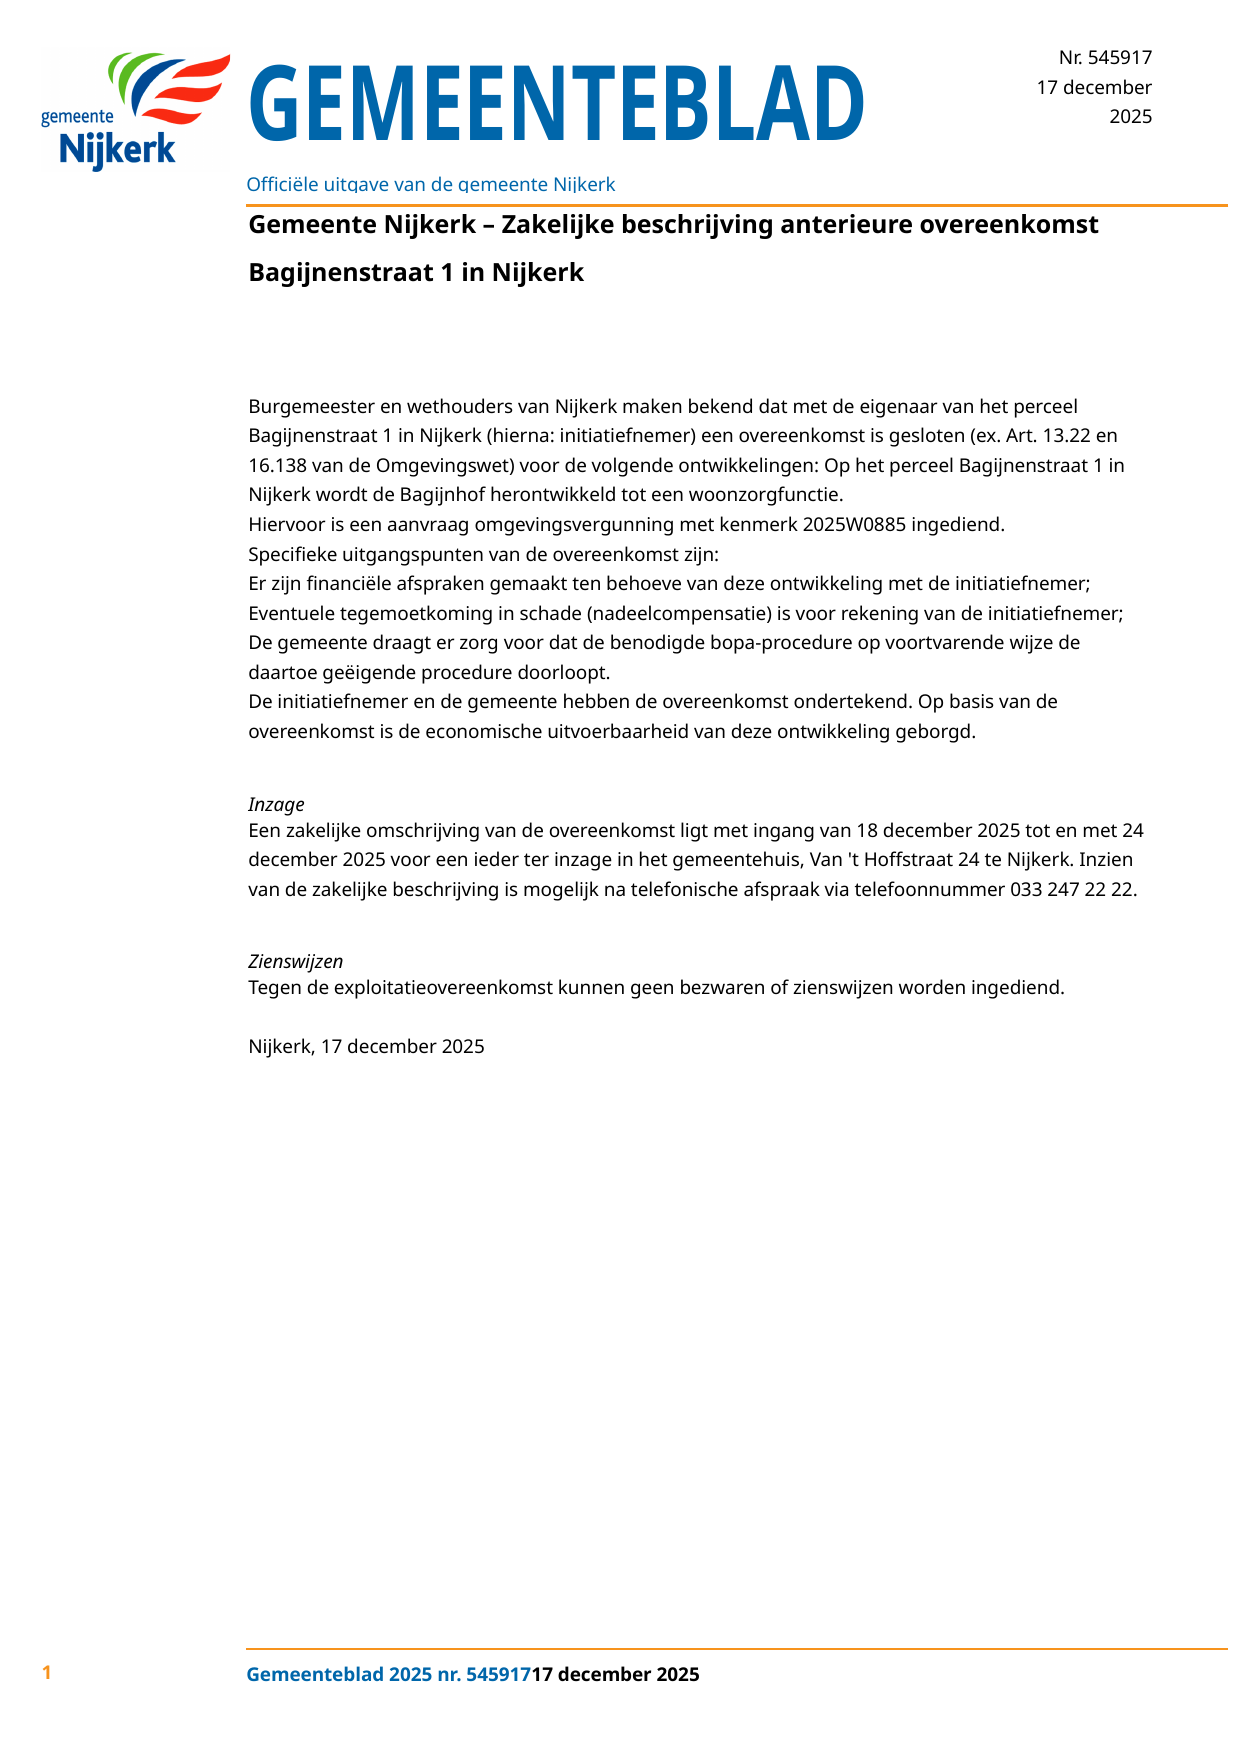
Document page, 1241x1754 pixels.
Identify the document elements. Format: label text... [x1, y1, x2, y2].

text Nijkerk, 17 december 2025 [248, 1033, 1152, 1059]
text Gemeente Nijkerk – Zakelijke beschrijving anterieure overeenkomst Bagijnenstraat 1 in Nijkerk [248, 207, 1152, 288]
text Zienswijzen [248, 949, 1152, 974]
text Hiervoor is een aanvraag omgevingsvergunning met kenmerk 2025W0885 ingediend. [248, 511, 1152, 537]
text Een zakelijke omschrijving van de overeenkomst ligt met ingang van 18 december 2025 tot en met 24 december 2025 voor een ieder ter inzage in het gemeentehuis, Van 't Hoffstraat 24 te Nijkerk. Inzien van de zakelijke beschrijving is mogelijk na telefonische afspraak via telefoonnummer 033 247 22 22. [248, 817, 1152, 902]
text De gemeente draagt er zorg voor dat de benodigde bopa-procedure op voortvarende wijze de daartoe geëigende procedure doorloopt. [248, 629, 1152, 685]
text Burgemeester en wethouders van Nijkerk maken bekend dat met de eigenaar van het perceel Bagijnenstraat 1 in Nijkerk (hierna: initiatiefnemer) een overeenkomst is gesloten (ex. Art. 13.22 en 16.138 van de Omgevingswet) voor de volgende ontwikkelingen: Op het perceel Bagijnenstraat 1 in Nijkerk wordt de Bagijnhof herontwikkeld tot een woonzorgfunctie. [248, 393, 1152, 507]
text Eventuele tegemoetkoming in schade (nadeelcompensatie) is voor rekening van de initiatiefnemer; [248, 600, 1152, 626]
text Er zijn financiële afspraken gemaakt ten behoeve van deze ontwikkeling met de initiatiefnemer; [248, 570, 1152, 596]
text De initiatiefnemer en de gemeente hebben de overeenkomst ondertekend. Op basis van de overeenkomst is de economische uitvoerbaarheid van deze ontwikkeling geborgd. [248, 689, 1152, 744]
text Specifieke uitgangspunten van de overeenkomst zijn: [248, 541, 1152, 567]
text Inzage [248, 791, 1152, 817]
picture [41, 47, 231, 172]
text Tegen de exploitatieovereenkomst kunnen geen bezwaren of zienswijzen worden ingediend. [248, 974, 1152, 1000]
